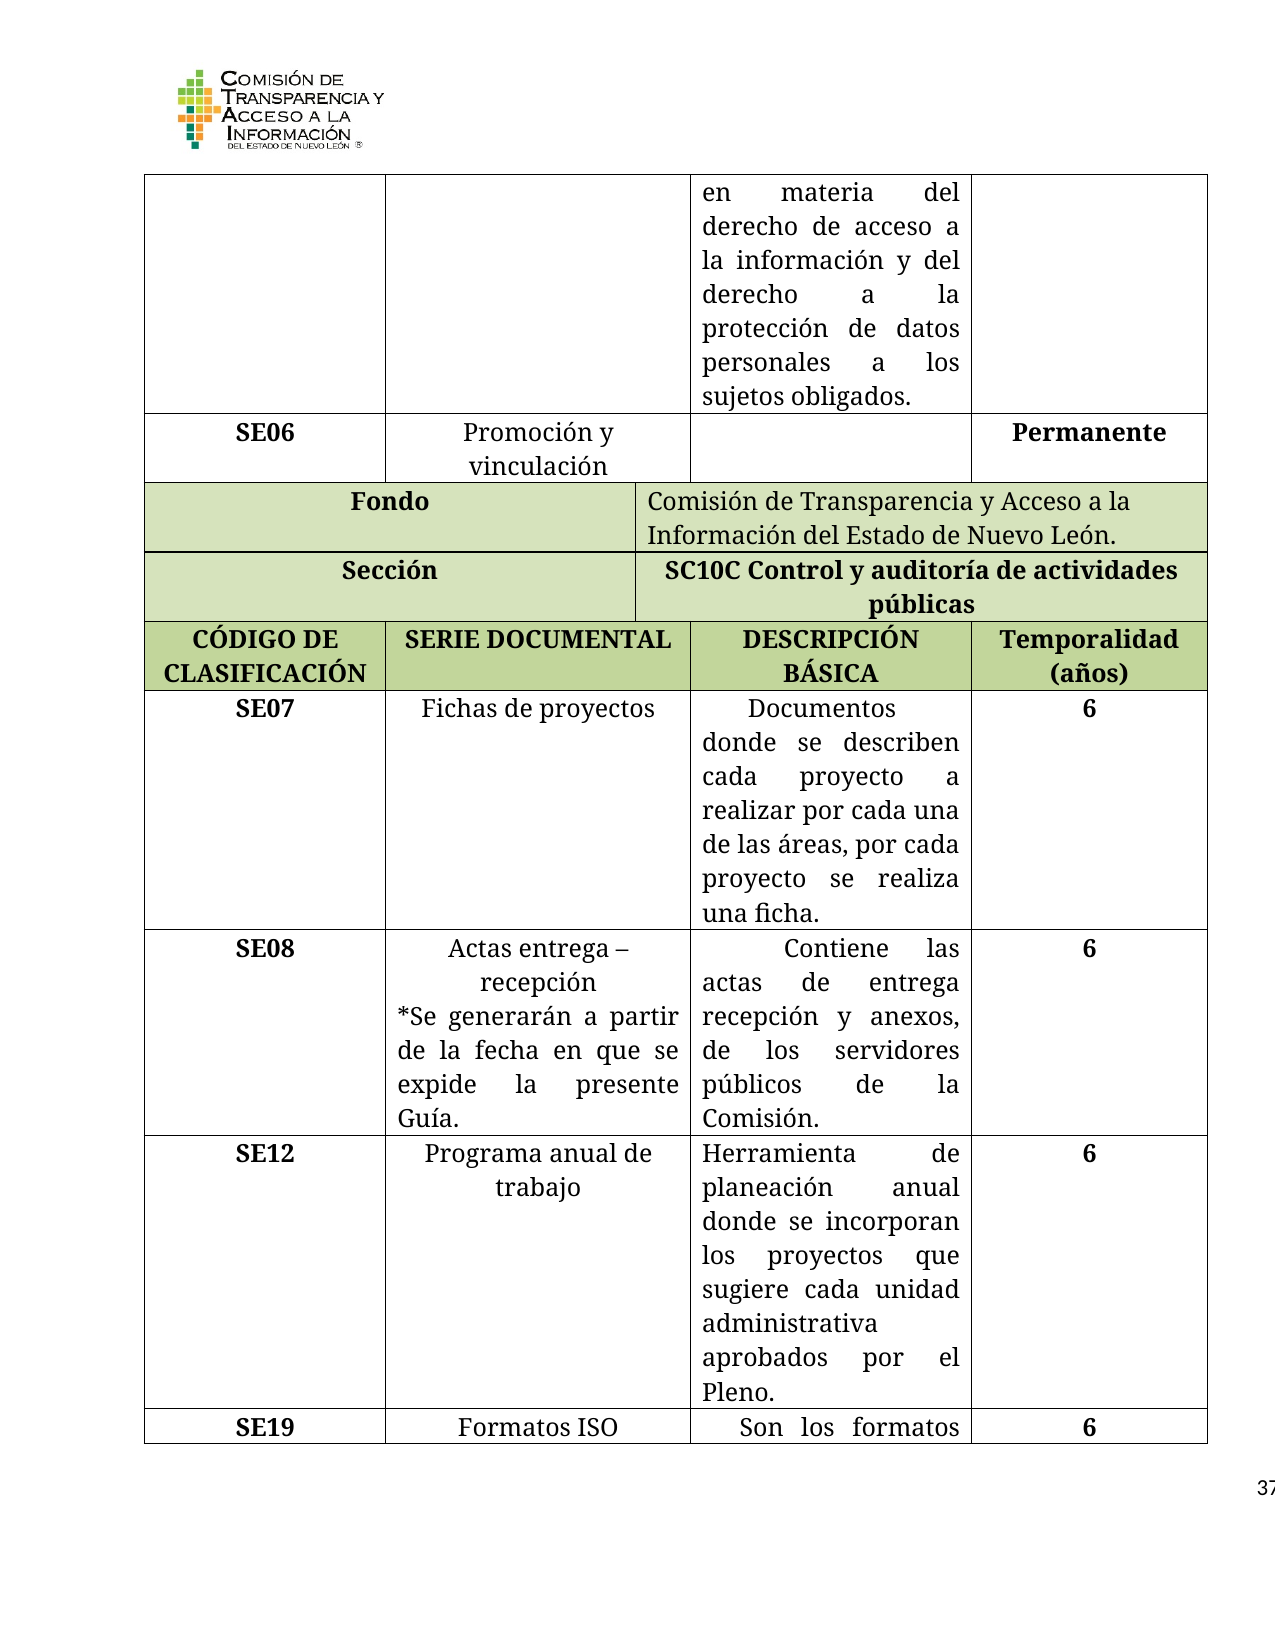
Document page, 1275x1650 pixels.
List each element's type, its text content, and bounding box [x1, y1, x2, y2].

table_cell en materia del derecho de acceso a la información y del derecho a la protección de datos personales a los sujetos obligados. [691, 175, 971, 413]
table_cell Formatos ISO [386, 1409, 690, 1443]
table_cell Promoción y vinculación [386, 414, 690, 482]
table_cell SE07 [145, 691, 385, 929]
table_cell Programa anual de trabajo [386, 1136, 690, 1408]
table_cell SE19 [145, 1409, 385, 1443]
table_cell Herramienta de planeación anual donde se incorporan los proyectos que sugiere cada unidad administrativa aprobados por el Pleno. [691, 1136, 971, 1408]
table_cell CÓDIGO DE CLASIFICACIÓN [145, 622, 385, 690]
table_cell Temporalidad (años) [972, 622, 1207, 690]
table_cell Fichas de proyectos [386, 691, 690, 929]
table_cell Permanente [972, 414, 1207, 482]
table_cell [145, 175, 385, 413]
table_cell Contiene las actas de entrega recepción y anexos, de los servidores públicos de la Comisión. [691, 930, 971, 1135]
table_cell DESCRIPCIÓN BÁSICA [691, 622, 971, 690]
table_cell [972, 175, 1207, 413]
table_cell Comisión de Transparencia y Acceso a la Información del Estado de Nuevo León. [636, 483, 1207, 551]
table_cell Fondo [145, 483, 635, 551]
table_cell SE06 [145, 414, 385, 482]
table_cell Son los formatos [691, 1409, 971, 1443]
table_cell SE08 [145, 930, 385, 1135]
table_cell [386, 175, 690, 413]
table_cell [691, 414, 971, 482]
table_cell 6 [972, 1409, 1207, 1443]
table_cell SC10C Control y auditoría de actividades públicas [636, 553, 1207, 621]
table_cell Sección [145, 553, 635, 621]
table_cell SERIE DOCUMENTAL [386, 622, 690, 690]
table_cell Actas entrega – recepción *Se generarán a partir de la fecha en que se expide la presente Guía. [386, 930, 690, 1135]
table_cell 6 [972, 1136, 1207, 1408]
table_cell 6 [972, 691, 1207, 929]
table_cell SE12 [145, 1136, 385, 1408]
table_cell Documentos donde se describen cada proyecto a realizar por cada una de las áreas, por cada proyecto se realiza una ficha. [691, 691, 971, 929]
table_cell 6 [972, 930, 1207, 1135]
